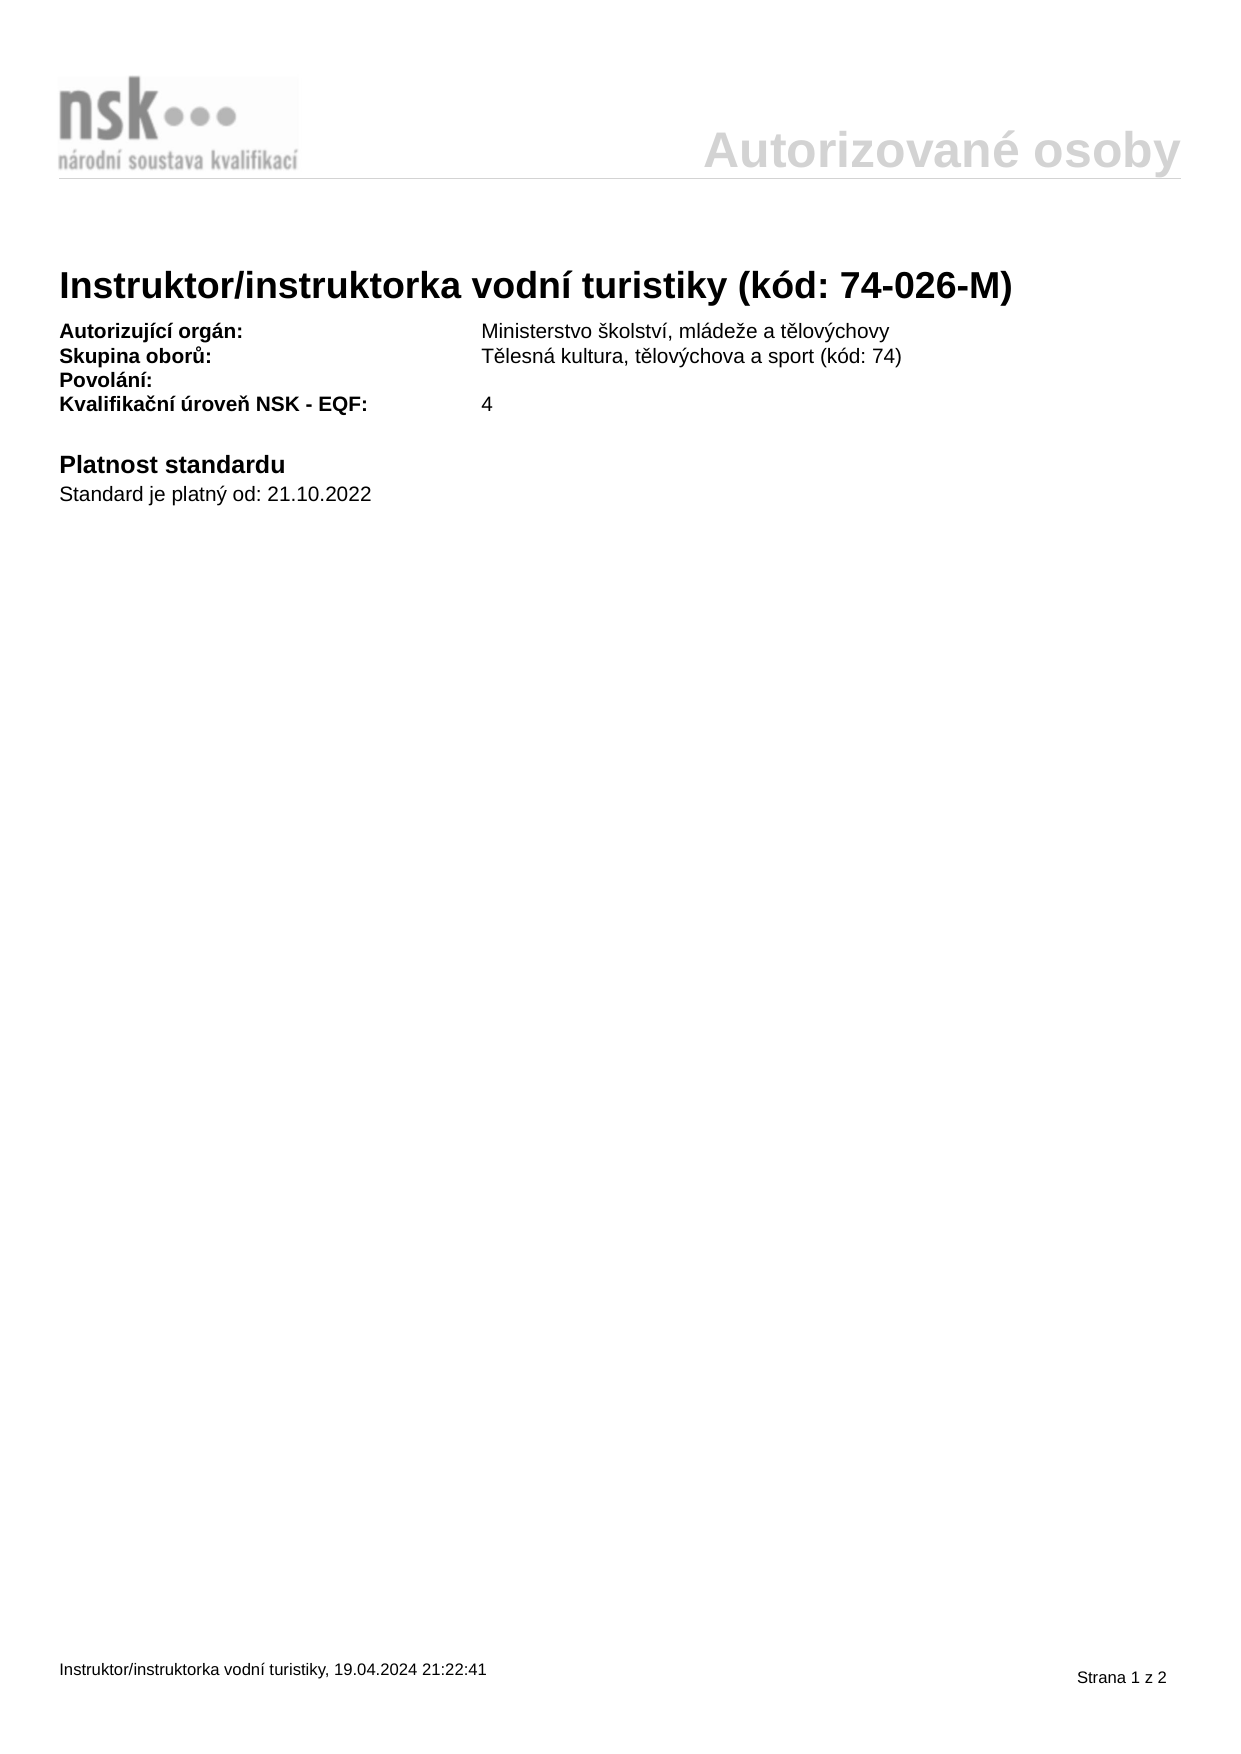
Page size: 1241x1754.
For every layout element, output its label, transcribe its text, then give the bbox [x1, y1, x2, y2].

table_cell Strana 1 z 2 [860, 1660, 1167, 1696]
table_cell [626, 506, 860, 806]
table_cell [59, 1384, 119, 1659]
table_cell [119, 196, 481, 224]
table_cell [59, 179, 1181, 196]
table_cell [119, 806, 481, 1106]
table_cell Standard je platný od: 21.10.2022 [59, 482, 1181, 506]
table_cell Platnost standardu [59, 446, 1181, 482]
table_cell Instruktor/instruktorka vodní turistiky, 19.04.2024 21:22:41 [59, 1660, 860, 1696]
table_cell [481, 196, 617, 224]
table_cell [1167, 418, 1181, 446]
table_cell Tělesná kultura, tělovýchova a sport (kód: 74) [481, 344, 1181, 368]
table_cell [618, 196, 626, 224]
table_cell [860, 418, 886, 446]
table_cell [618, 1106, 626, 1383]
table_cell [1167, 1660, 1181, 1696]
table_cell [618, 307, 626, 319]
table_cell [119, 172, 481, 178]
table_cell [59, 1106, 119, 1383]
table_cell [481, 806, 617, 1106]
table_cell [119, 1384, 481, 1659]
table_cell [860, 1106, 886, 1383]
table_cell [886, 196, 1167, 224]
table_cell [481, 172, 617, 178]
table_cell Skupina oborů: [59, 344, 481, 368]
table_cell [618, 418, 626, 446]
table_cell [481, 506, 617, 806]
table_cell [59, 418, 119, 446]
table_cell [1167, 1384, 1181, 1659]
table_cell [59, 196, 119, 224]
table_cell [860, 307, 886, 319]
table_cell [1167, 806, 1181, 1106]
table_cell [618, 506, 626, 806]
table_cell [860, 506, 886, 806]
table_cell [119, 1106, 481, 1383]
picture [57, 59, 619, 172]
table_cell [481, 1384, 617, 1659]
table_cell [626, 196, 860, 224]
table_cell [886, 1106, 1167, 1383]
table_cell [59, 307, 119, 319]
table_cell [119, 307, 481, 319]
table_cell [886, 506, 1167, 806]
table_cell [626, 307, 860, 319]
table_cell 4 [481, 392, 1181, 417]
table_cell [59, 806, 119, 1106]
table_cell [860, 368, 886, 392]
table_cell [886, 307, 1167, 319]
table_cell [1167, 307, 1181, 319]
table_cell [626, 418, 860, 446]
table_cell [860, 1384, 886, 1659]
table_cell Ministerstvo školství, mládeže a tělovýchovy [481, 319, 1181, 344]
table_cell [886, 418, 1167, 446]
table_cell [1167, 1106, 1181, 1383]
table_cell Autorizující orgán: [59, 319, 481, 343]
table_cell [119, 418, 481, 446]
table_cell [618, 172, 626, 178]
table_cell [618, 1384, 626, 1659]
table_cell [618, 368, 626, 392]
table_cell [59, 506, 119, 806]
table_cell [481, 418, 617, 446]
table_cell [886, 1384, 1167, 1659]
table_cell [481, 307, 617, 319]
table_cell [1167, 368, 1181, 392]
table_cell [119, 506, 481, 806]
table_cell [626, 1384, 860, 1659]
table_header Autorizované osoby [626, 59, 1181, 178]
table_cell [626, 806, 860, 1106]
table_cell [886, 368, 1167, 392]
table_cell [626, 368, 860, 392]
table_cell [860, 806, 886, 1106]
table_cell Kvalifikační úroveň NSK - EQF: [59, 392, 481, 416]
table_cell [886, 806, 1167, 1106]
table_header [619, 59, 626, 172]
table_cell Instruktor/instruktorka vodní turistiky (kód: 74-026-M) [59, 224, 1181, 307]
table_cell [1167, 196, 1181, 224]
table_cell [1167, 506, 1181, 806]
table_cell Povolání: [59, 368, 481, 392]
table_cell [481, 1106, 617, 1383]
table_cell [618, 806, 626, 1106]
table_cell [481, 368, 617, 392]
table_cell [626, 1106, 860, 1383]
table_cell [860, 196, 886, 224]
table_cell [59, 172, 119, 178]
